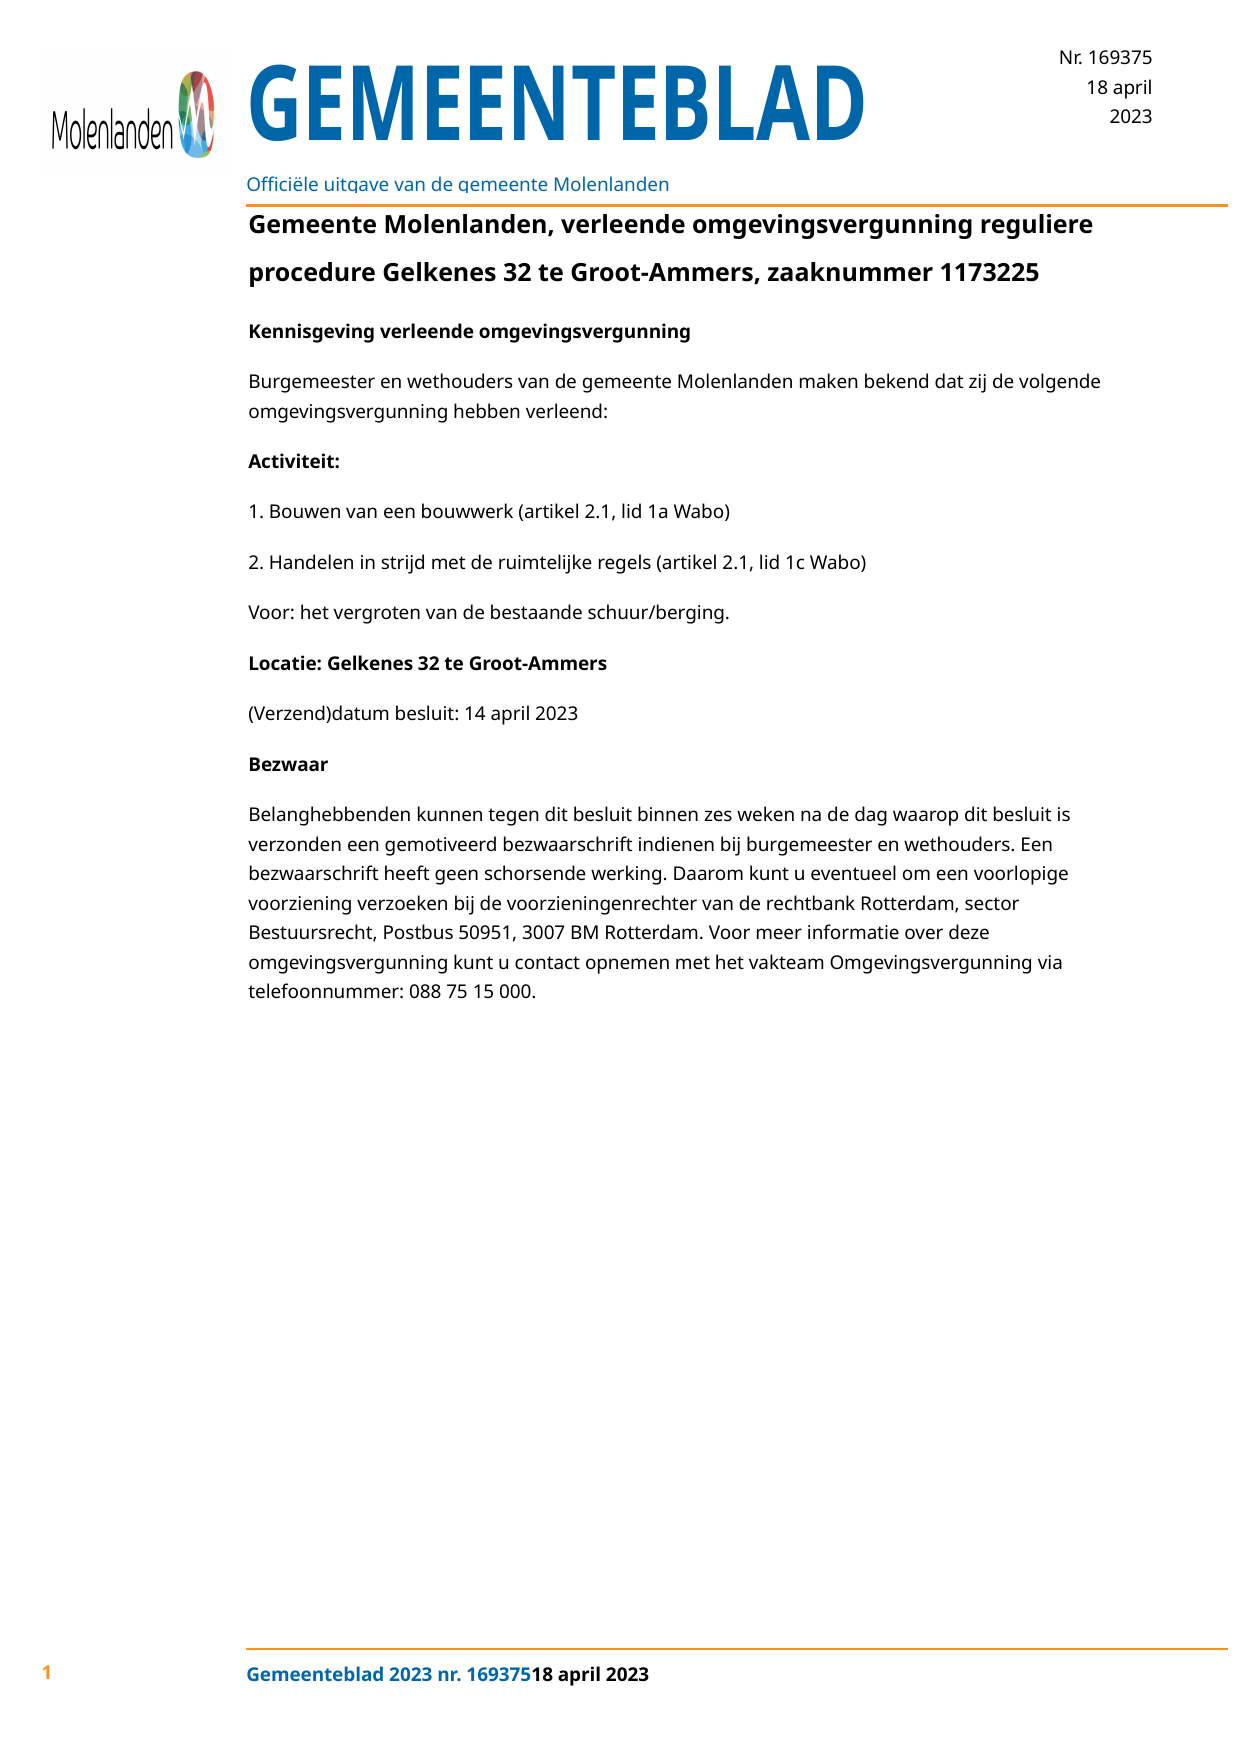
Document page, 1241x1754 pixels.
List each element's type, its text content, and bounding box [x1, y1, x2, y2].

text Gemeente Molenlanden, verleende omgevingsvergunning reguliere procedure Gelkenes 32 te Groot-Ammers, zaaknummer 1173225 [248, 207, 1152, 288]
text Bezwaar [248, 751, 1152, 777]
text (Verzend)datum besluit: 14 april 2023 [248, 700, 1152, 726]
text Voor: het vergroten van de bestaande schuur/berging. [248, 599, 1152, 625]
picture [41, 47, 231, 172]
text 2. Handelen in strijd met de ruimtelijke regels (artikel 2.1, lid 1c Wabo) [248, 549, 1152, 575]
text Belanghebbenden kunnen tegen dit besluit binnen zes weken na de dag waarop dit besluit is verzonden een gemotiveerd bezwaarschrift indienen bij burgemeester en wethouders. Een bezwaarschrift heeft geen schorsende werking. Daarom kunt u eventueel om een voorlopige voorziening verzoeken bij de voorzieningenrechter van de rechtbank Rotterdam, sector Bestuursrecht, Postbus 50951, 3007 BM Rotterdam. Voor meer informatie over deze omgevingsvergunning kunt u contact opnemen met het vakteam Omgevingsvergunning via telefoonnummer: 088 75 15 000. [248, 801, 1152, 1004]
text Activiteit: [248, 448, 1152, 474]
text Burgemeester en wethouders van de gemeente Molenlanden maken bekend dat zij de volgende omgevingsvergunning hebben verleend: [248, 368, 1152, 424]
text 1. Bouwen van een bouwwerk (artikel 2.1, lid 1a Wabo) [248, 499, 1152, 524]
text Kennisgeving verleende omgevingsvergunning [248, 318, 1152, 344]
text Locatie: Gelkenes 32 te Groot-Ammers [248, 650, 1152, 676]
